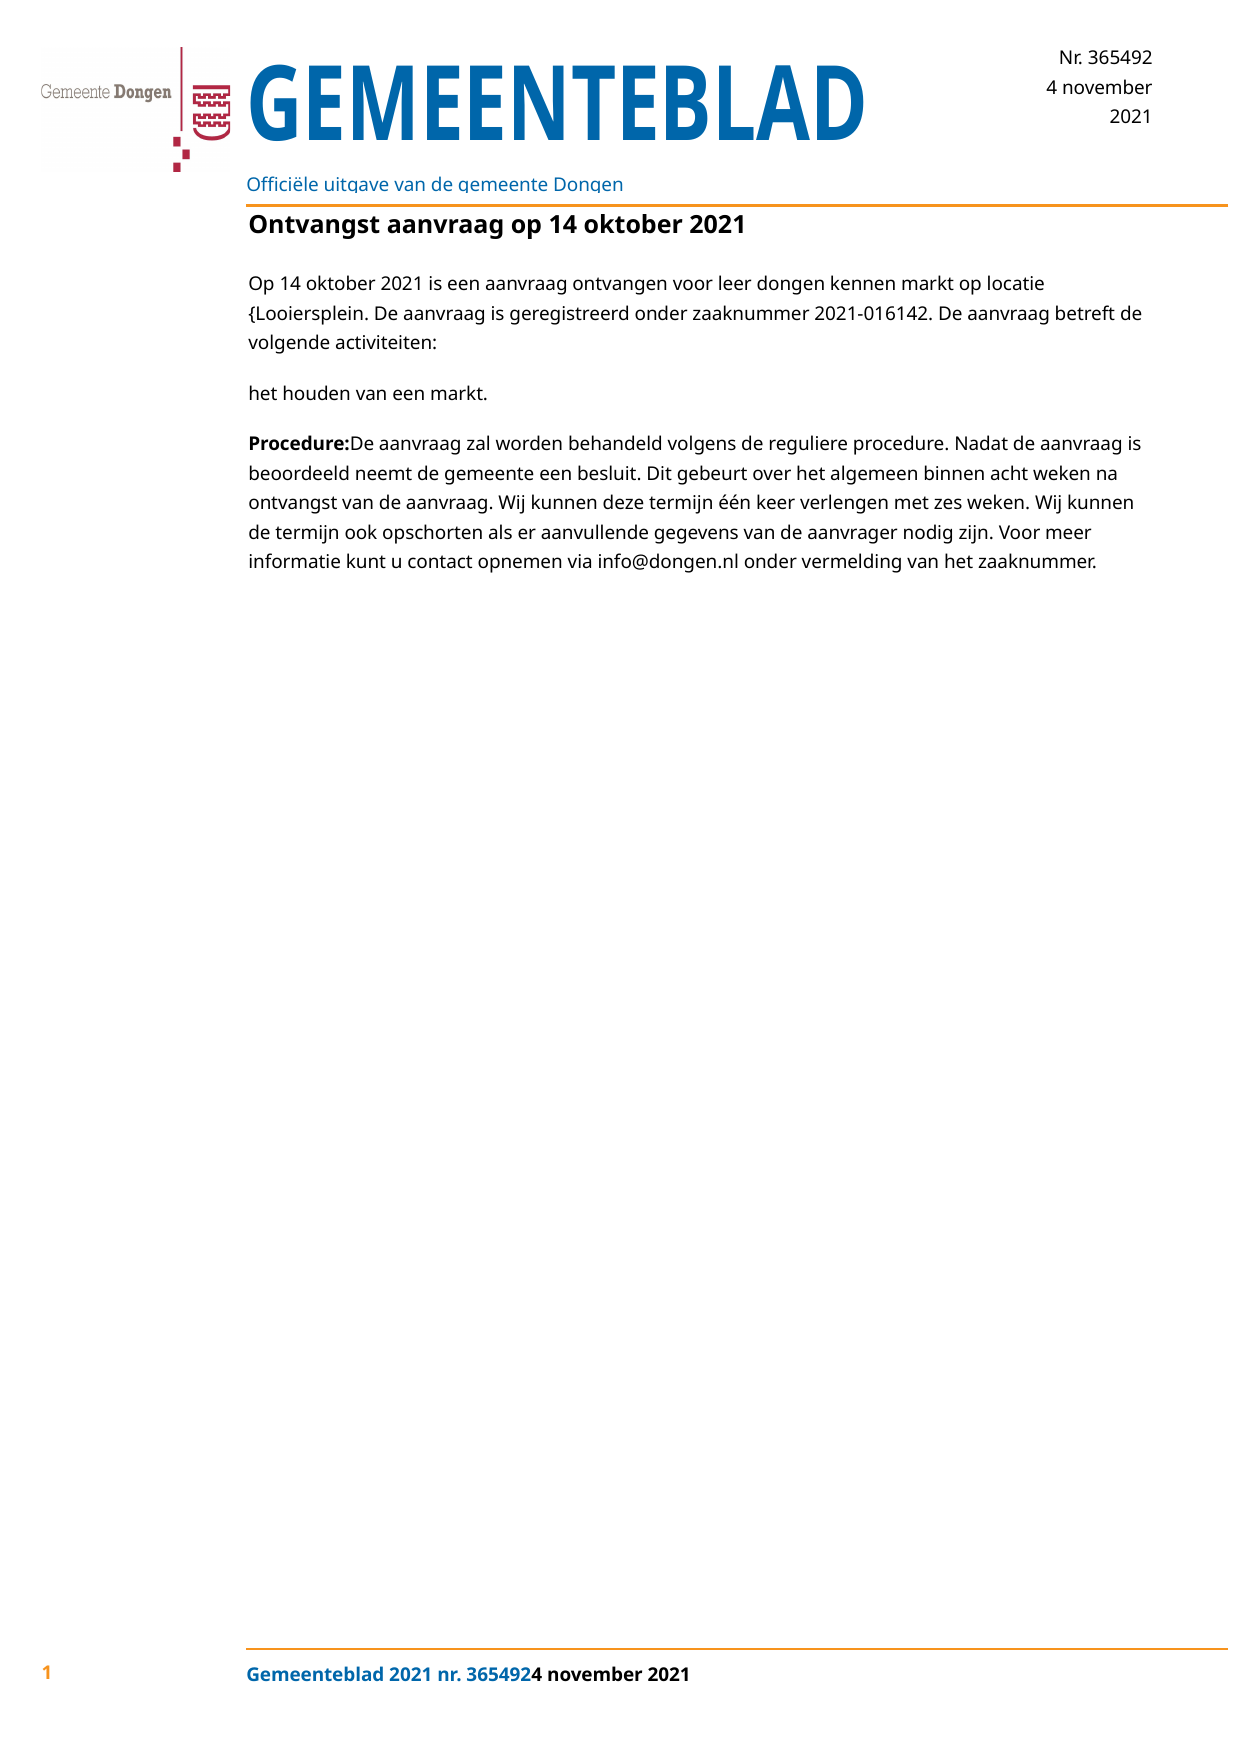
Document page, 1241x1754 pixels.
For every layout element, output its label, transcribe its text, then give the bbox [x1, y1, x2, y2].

text Ontvangst aanvraag op 14 oktober 2021 [248, 207, 1152, 241]
text Procedure:De aanvraag zal worden behandeld volgens de reguliere procedure. Nadat de aanvraag is beoordeeld neemt de gemeente een besluit. Dit gebeurt over het algemeen binnen acht weken na ontvangst van de aanvraag. Wij kunnen deze termijn één keer verlengen met zes weken. Wij kunnen de termijn ook opschorten als er aanvullende gegevens van de aanvrager nodig zijn. Voor meer informatie kunt u contact opnemen via info@dongen.nl onder vermelding van het zaaknummer. [248, 430, 1152, 574]
text Op 14 oktober 2021 is een aanvraag ontvangen voor leer dongen kennen markt op locatie {Looiersplein. De aanvraag is geregistreerd onder zaaknummer 2021-016142. De aanvraag betreft de volgende activiteiten: [248, 270, 1152, 355]
picture [41, 47, 231, 172]
text het houden van een markt. [248, 380, 1152, 406]
